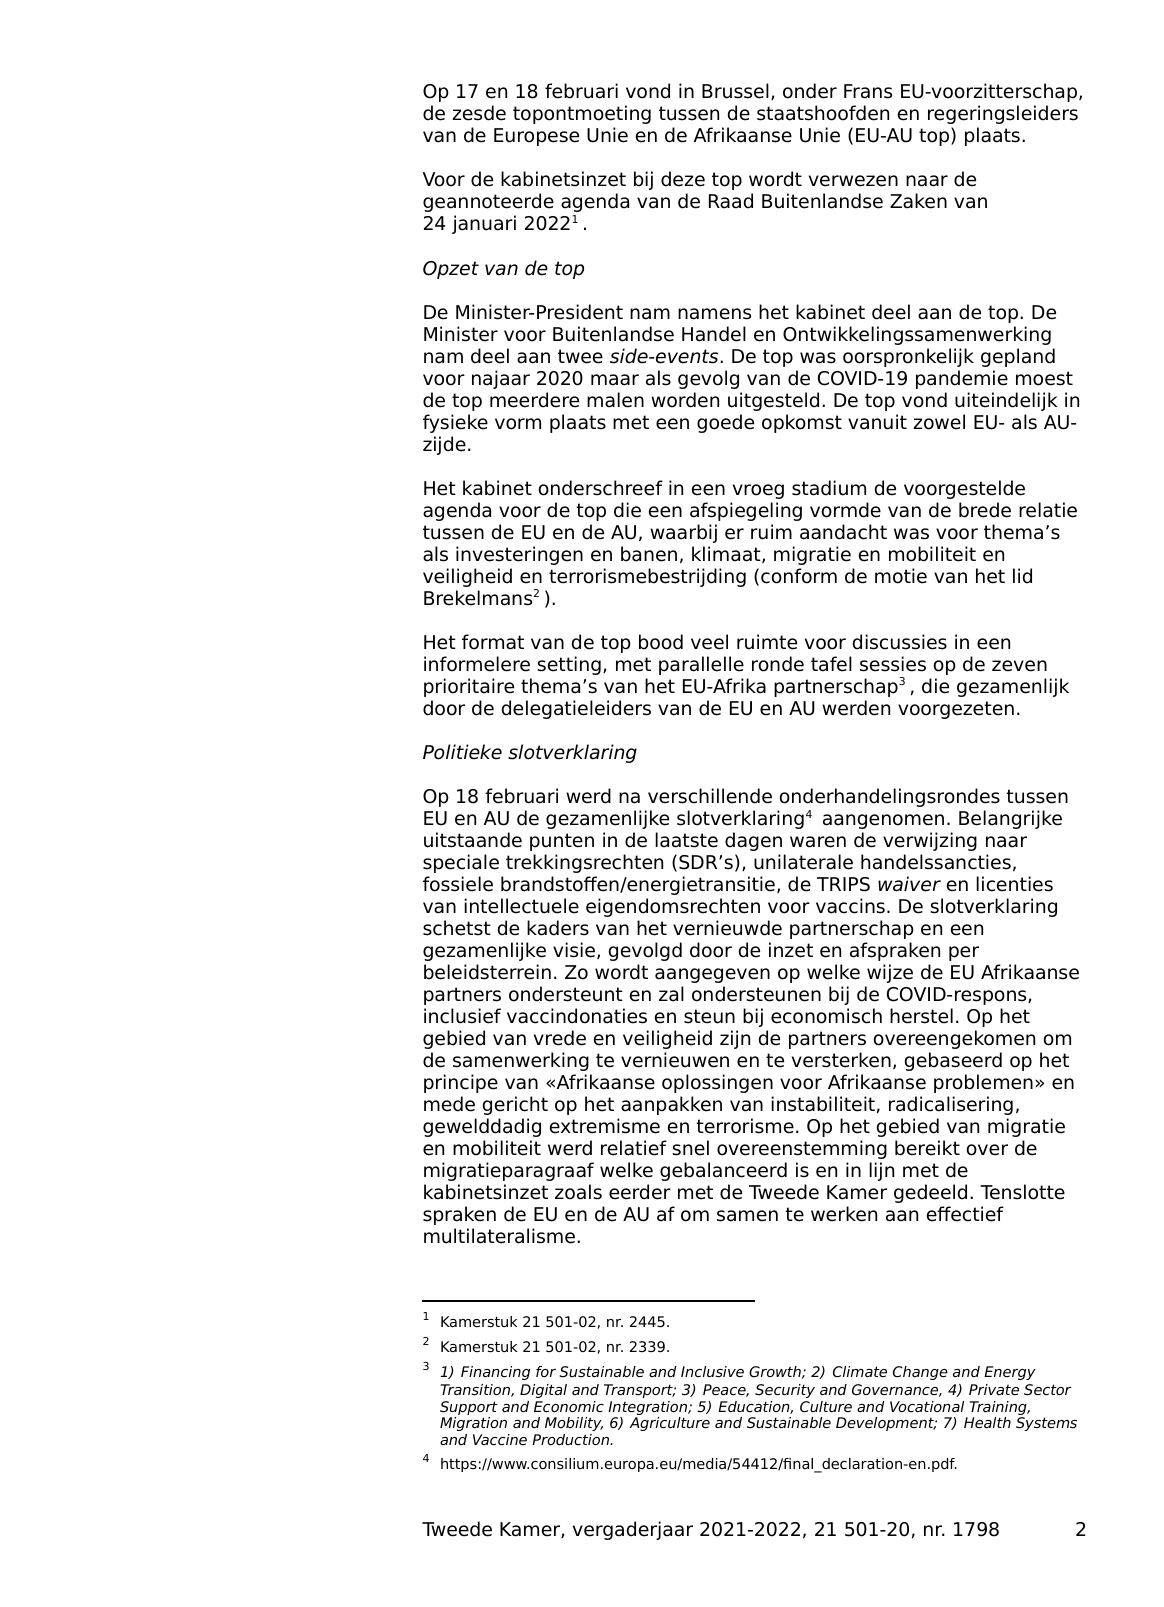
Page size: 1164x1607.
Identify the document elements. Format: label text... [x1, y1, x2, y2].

text Voor de kabinetsinzet bij deze top wordt verwezen naar de geannoteerde agenda van de Raad Buitenlandse Zaken van 24 januari 2022. [422, 169, 1087, 235]
subtitle Opzet van de top [422, 257, 1087, 279]
text Op 18 februari werd na verschillende onderhandelingsrondes tussen EU en AU de gezamenlijke slotverklaring aangenomen. Belangrijke uitstaande punten in de laatste dagen waren de verwijzing naar speciale trekkingsrechten (SDR’s), unilaterale handelssancties, fossiele brandstoffen/energietransitie, de TRIPS waiver en licenties van intellectuele eigendomsrechten voor vaccins. De slotverklaring schetst de kaders van het vernieuwde partnerschap en een gezamenlijke visie, gevolgd door de inzet en afspraken per beleidsterrein. Zo wordt aangegeven op welke wijze de EU Afrikaanse partners ondersteunt en zal ondersteunen bij de COVID-respons, inclusief vaccindonaties en steun bij economisch herstel. Op het gebied van vrede en veiligheid zijn de partners overeengekomen om de samenwerking te vernieuwen en te versterken, gebaseerd op het principe van «Afrikaanse oplossingen voor Afrikaanse problemen» en mede gericht op het aanpakken van instabiliteit, radicalisering, gewelddadig extremisme en terrorisme. Op het gebied van migratie en mobiliteit werd relatief snel overeenstemming bereikt over de migratieparagraaf welke gebalanceerd is en in lijn met de kabinetsinzet zoals eerder met de Tweede Kamer gedeeld. Tenslotte spraken de EU en de AU af om samen te werken aan effectief multilateralisme. [422, 786, 1087, 1248]
text Kamerstuk 21 501-02, nr. 2339. [422, 1335, 1087, 1357]
subtitle Politieke slotverklaring [422, 742, 1087, 764]
text 1) Financing for Sustainable and Inclusive Growth; 2) Climate Change and Energy Transition, Digital and Transport; 3) Peace, Security and Governance, 4) Private Sector Support and Economic Integration; 5) Education, Culture and Vocational Training, Migration and Mobility, 6) Agriculture and Sustainable Development; 7) Health Systems and Vaccine Production. [422, 1360, 1087, 1449]
text Op 17 en 18 februari vond in Brussel, onder Frans EU-voorzitterschap, de zesde topontmoeting tussen de staatshoofden en regeringsleiders van de Europese Unie en de Afrikaanse Unie (EU-AU top) plaats. [422, 81, 1087, 147]
text De Minister-President nam namens het kabinet deel aan de top. De Minister voor Buitenlandse Handel en Ontwikkelingssamenwerking nam deel aan twee side-events. De top was oorspronkelijk gepland voor najaar 2020 maar als gevolg van de COVID-19 pandemie moest de top meerdere malen worden uitgesteld. De top vond uiteindelijk in fysieke vorm plaats met een goede opkomst vanuit zowel EU- als AU-zijde. [422, 302, 1087, 456]
text Het kabinet onderschreef in een vroeg stadium de voorgestelde agenda voor de top die een afspiegeling vormde van de brede relatie tussen de EU en de AU, waarbij er ruim aandacht was voor thema’s als investeringen en banen, klimaat, migratie en mobiliteit en veiligheid en terrorismebestrijding (conform de motie van het lid Brekelmans). [422, 478, 1087, 609]
text Kamerstuk 21 501-02, nr. 2445. [422, 1310, 1087, 1332]
text Het format van de top bood veel ruimte voor discussies in een informelere setting, met parallelle ronde tafel sessies op de zeven prioritaire thema’s van het EU-Afrika partnerschap, die gezamenlijk door de delegatieleiders van de EU en AU werden voorgezeten. [422, 632, 1087, 720]
text https://www.consilium.europa.eu/media/54412/final_declaration-en.pdf. [422, 1452, 1087, 1474]
